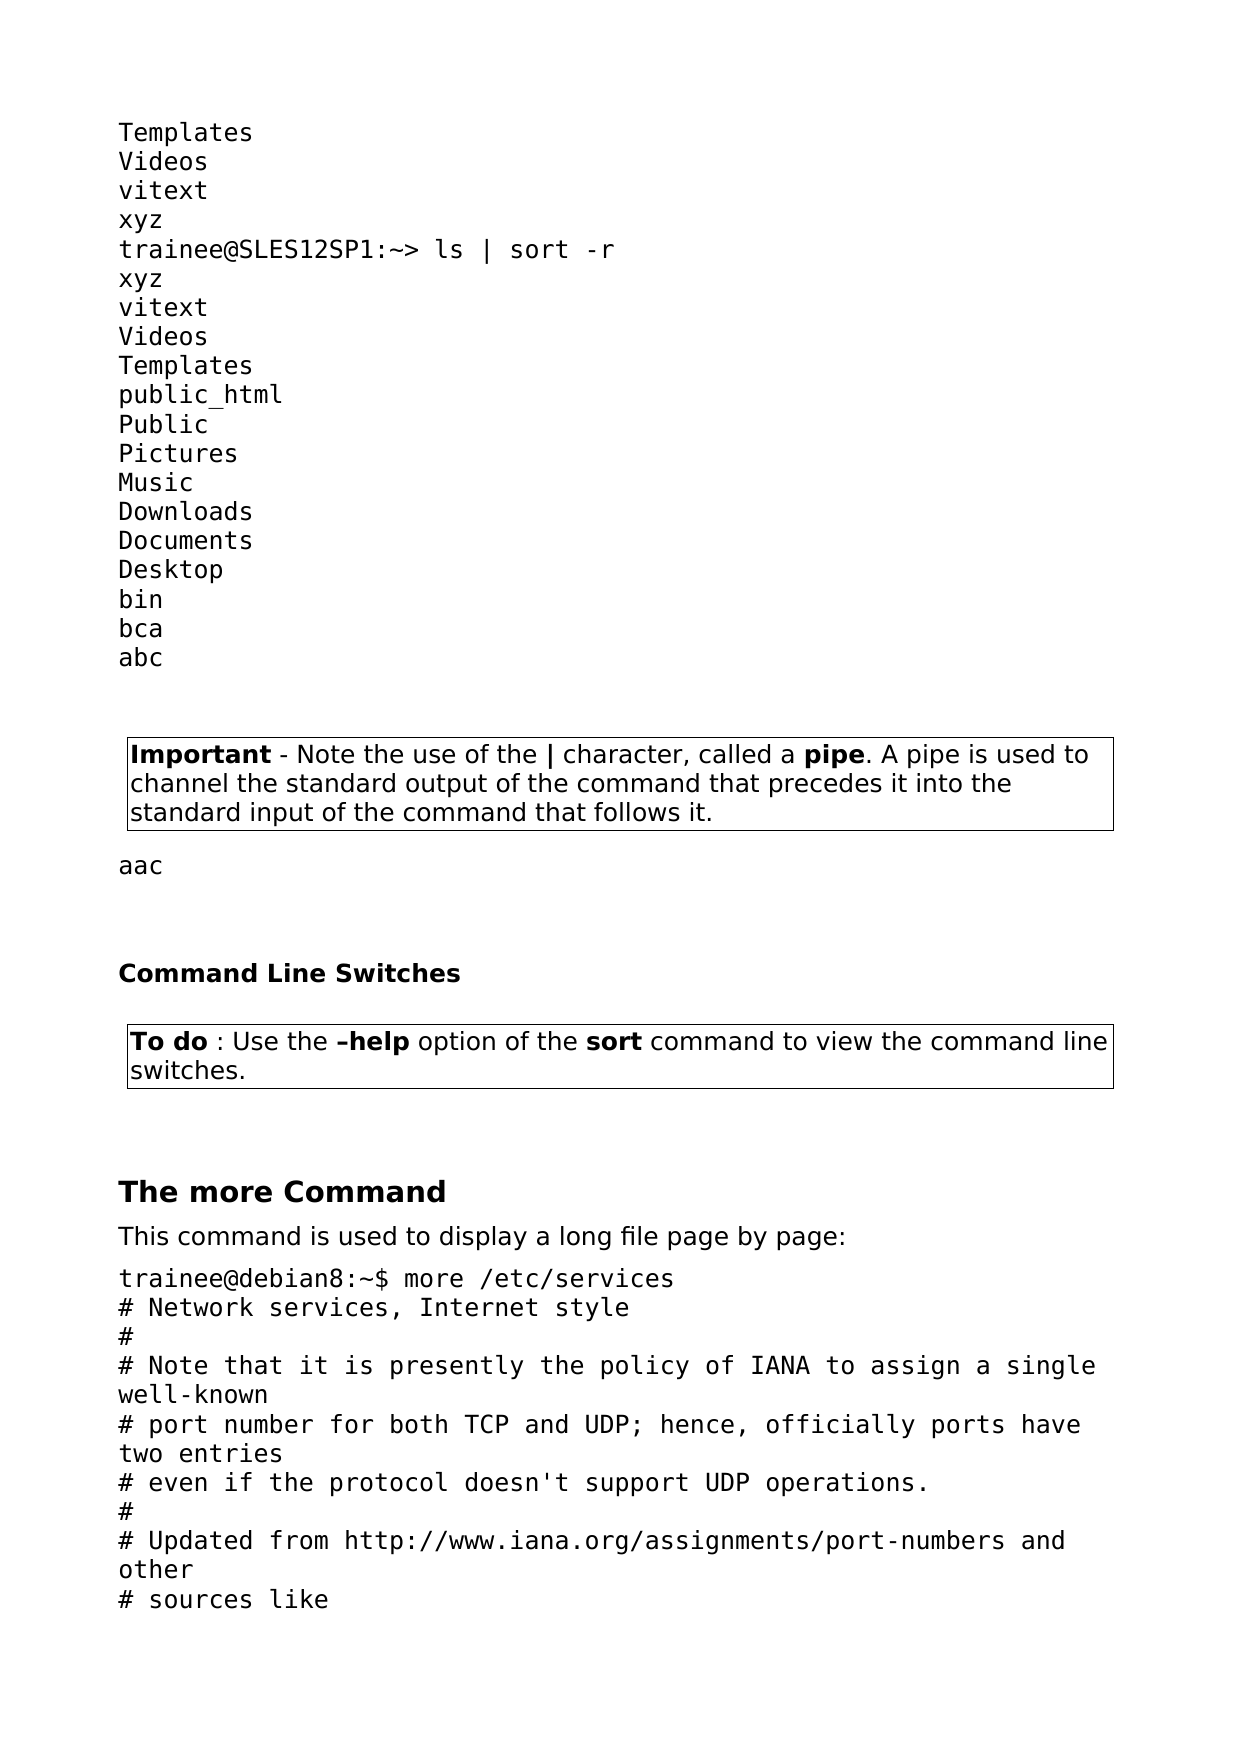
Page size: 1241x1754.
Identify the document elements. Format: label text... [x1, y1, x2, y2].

table_header Important - Note the use of the | character, called a pipe. A pipe is used to channel the standard output of the command that precedes it into the standard input of the command that follows it. [128, 738, 1113, 830]
text This command is used to display a long file page by page: [118, 1222, 1122, 1251]
text Templates Videos vitext xyz trainee@SLES12SP1:~> ls | sort -r xyz vitext Videos Templates public_html Public Pictures Music Downloads Documents Desktop bin bca abc [118, 118, 1122, 713]
subtitle The more Command [118, 1176, 1122, 1210]
table_header To do : Use the –help option of the sort command to view the command line switches. [128, 1025, 1113, 1088]
text aac [118, 839, 1122, 880]
subtitle Command Line Switches [118, 959, 1122, 988]
text trainee@debian8:~$ more /etc/services # Network services, Internet style # # Note that it is presently the policy of IANA to assign a single well-known # port number for both TCP and UDP; hence, officially ports have two entries # even if the protocol doesn't support UDP operations. # # Updated from http://www.iana.org/assignments/port-numbers and other # sources like [118, 1264, 1122, 1614]
